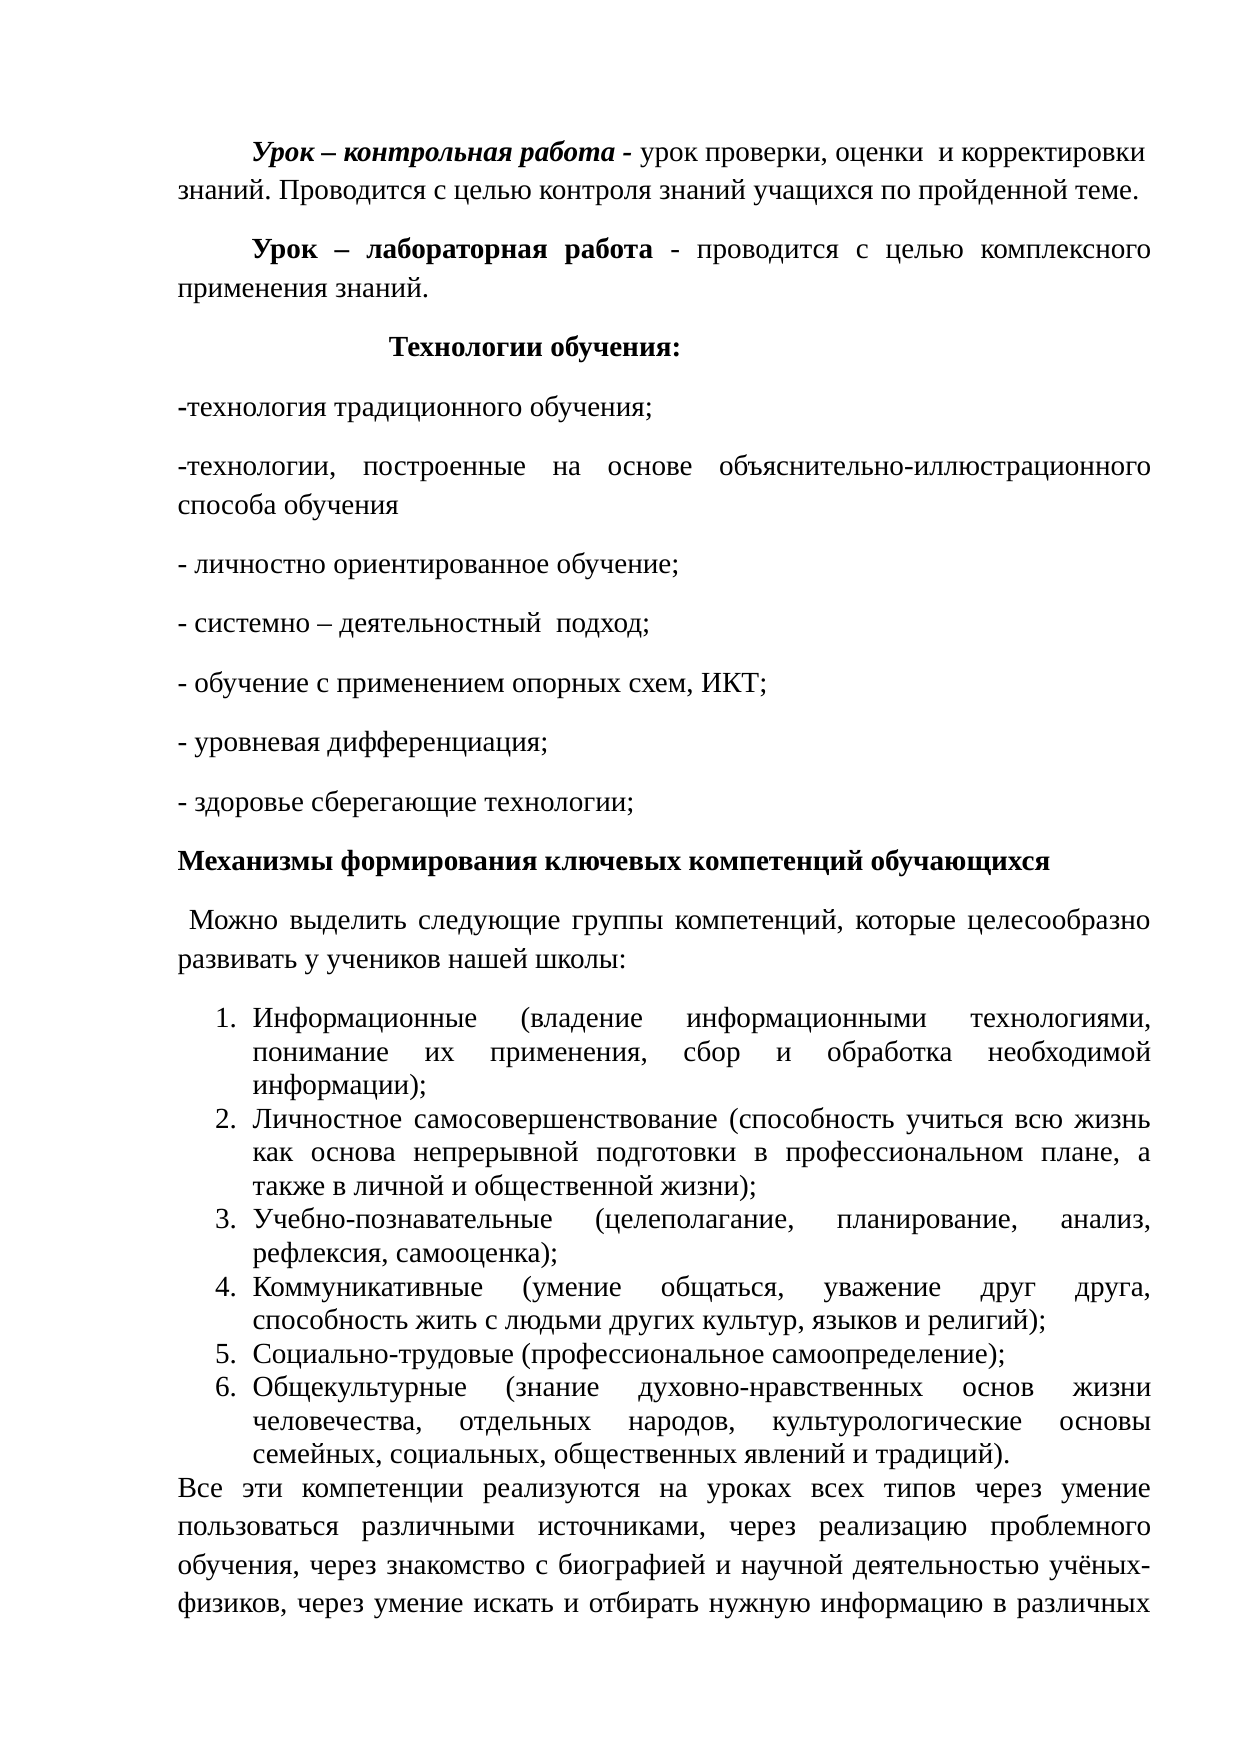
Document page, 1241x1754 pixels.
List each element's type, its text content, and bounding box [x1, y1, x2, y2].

table_cell Урок – контрольная работа - урок проверки, оценки и корректировки знаний. Проводится с целью контроля знаний учащихся по пройденной теме. Урок – лабораторная работа - проводится с целью комплексного применения знаний. Технологии обучения: -технология традиционного обучения; -технологии, построенные на основе объяснительно-иллюстрационного способа обучения - личностно ориентированное обучение; - системно – деятельностный подход; - обучение с применением опорных схем, ИКТ; - уровневая дифференциация; - здоровье сберегающие технологии; Механизмы формирования ключевых компетенций обучающихся Можно выделить следующие группы компетенций, которые целесообразно развивать у учеников нашей школы: Информационные (владение информационными технологиями, понимание их применения, сбор и обработка необходимой информации); Личностное самосовершенствование (способность учиться всю жизнь как основа непрерывной подготовки в профессиональном плане, а также в личной и общественной жизни); Учебно-познавательные (целеполагание, планирование, анализ, рефлексия, самооценка); Коммуникативные (умение общаться, уважение друг друга, способность жить с людьми других культур, языков и религий); Социально-трудовые (профессиональное самоопределение); Общекультурные (знание духовно-нравственных основ жизни человечества, отдельных народов, культурологические основы семейных, социальных, общественных явлений и традиций). Все эти компетенции реализуются на уроках всех типов через умение пользоваться различными источниками, через реализацию проблемного обучения, через знакомство с биографией и научной деятельностью учёных-физиков, через умение искать и отбирать нужную информацию в различных [162, 118, 1167, 1635]
